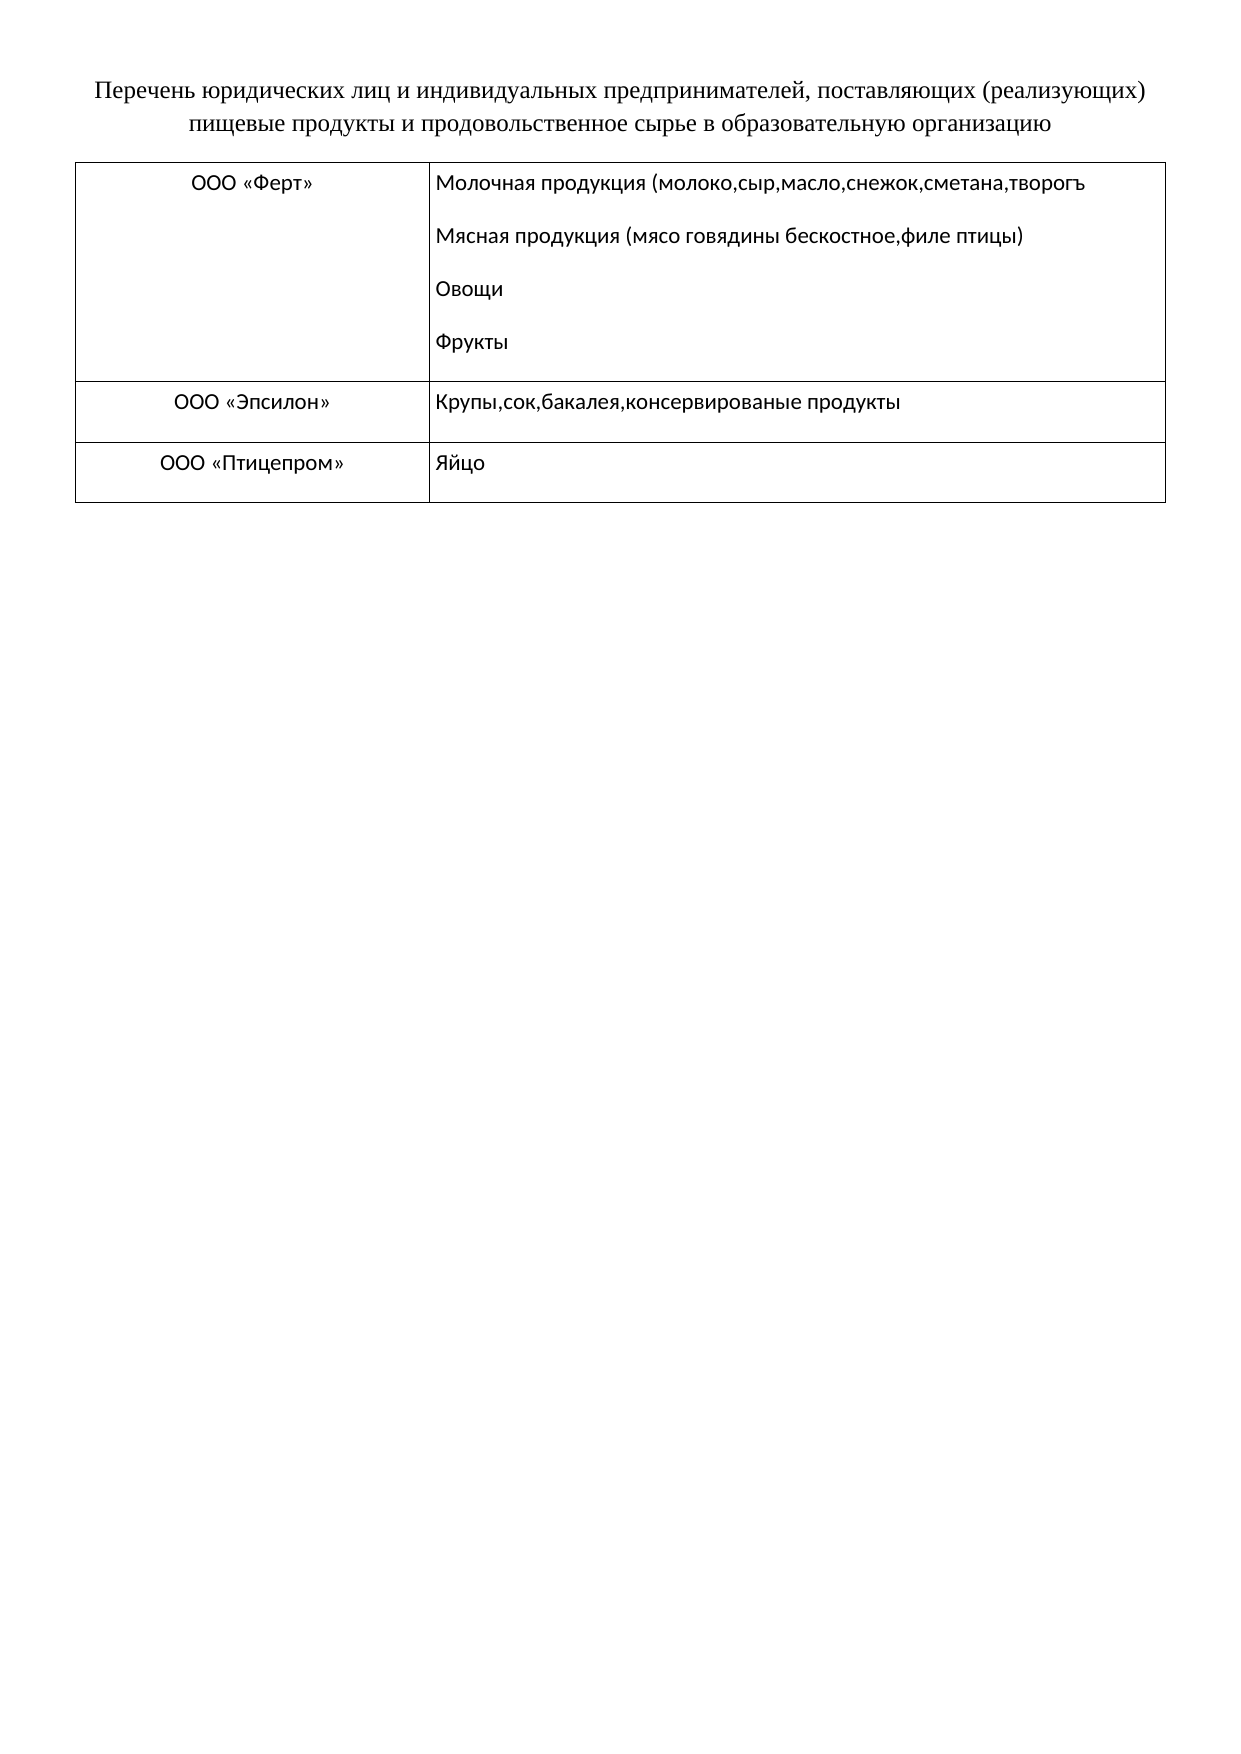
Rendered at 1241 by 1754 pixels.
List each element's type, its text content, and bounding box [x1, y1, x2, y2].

table_cell Крупы,сок,бакалея,консервированые продукты [430, 382, 1165, 442]
table_header ООО «Ферт» [76, 163, 429, 381]
text Перечень юридических лиц и индивидуальных предпринимателей, поставляющих (реализующих) пищевые продукты и продовольственное сырье в образовательную организацию [75, 75, 1165, 137]
table_cell ООО «Эпсилон» [76, 382, 429, 442]
table_cell Яйцо [430, 443, 1165, 502]
table_header Молочная продукция (молоко,сыр,масло,снежок,сметана,творогъ Мясная продукция (мясо говядины бескостное,филе птицы) Овощи Фрукты [430, 163, 1165, 381]
table_cell ООО «Птицепром» [76, 443, 429, 502]
